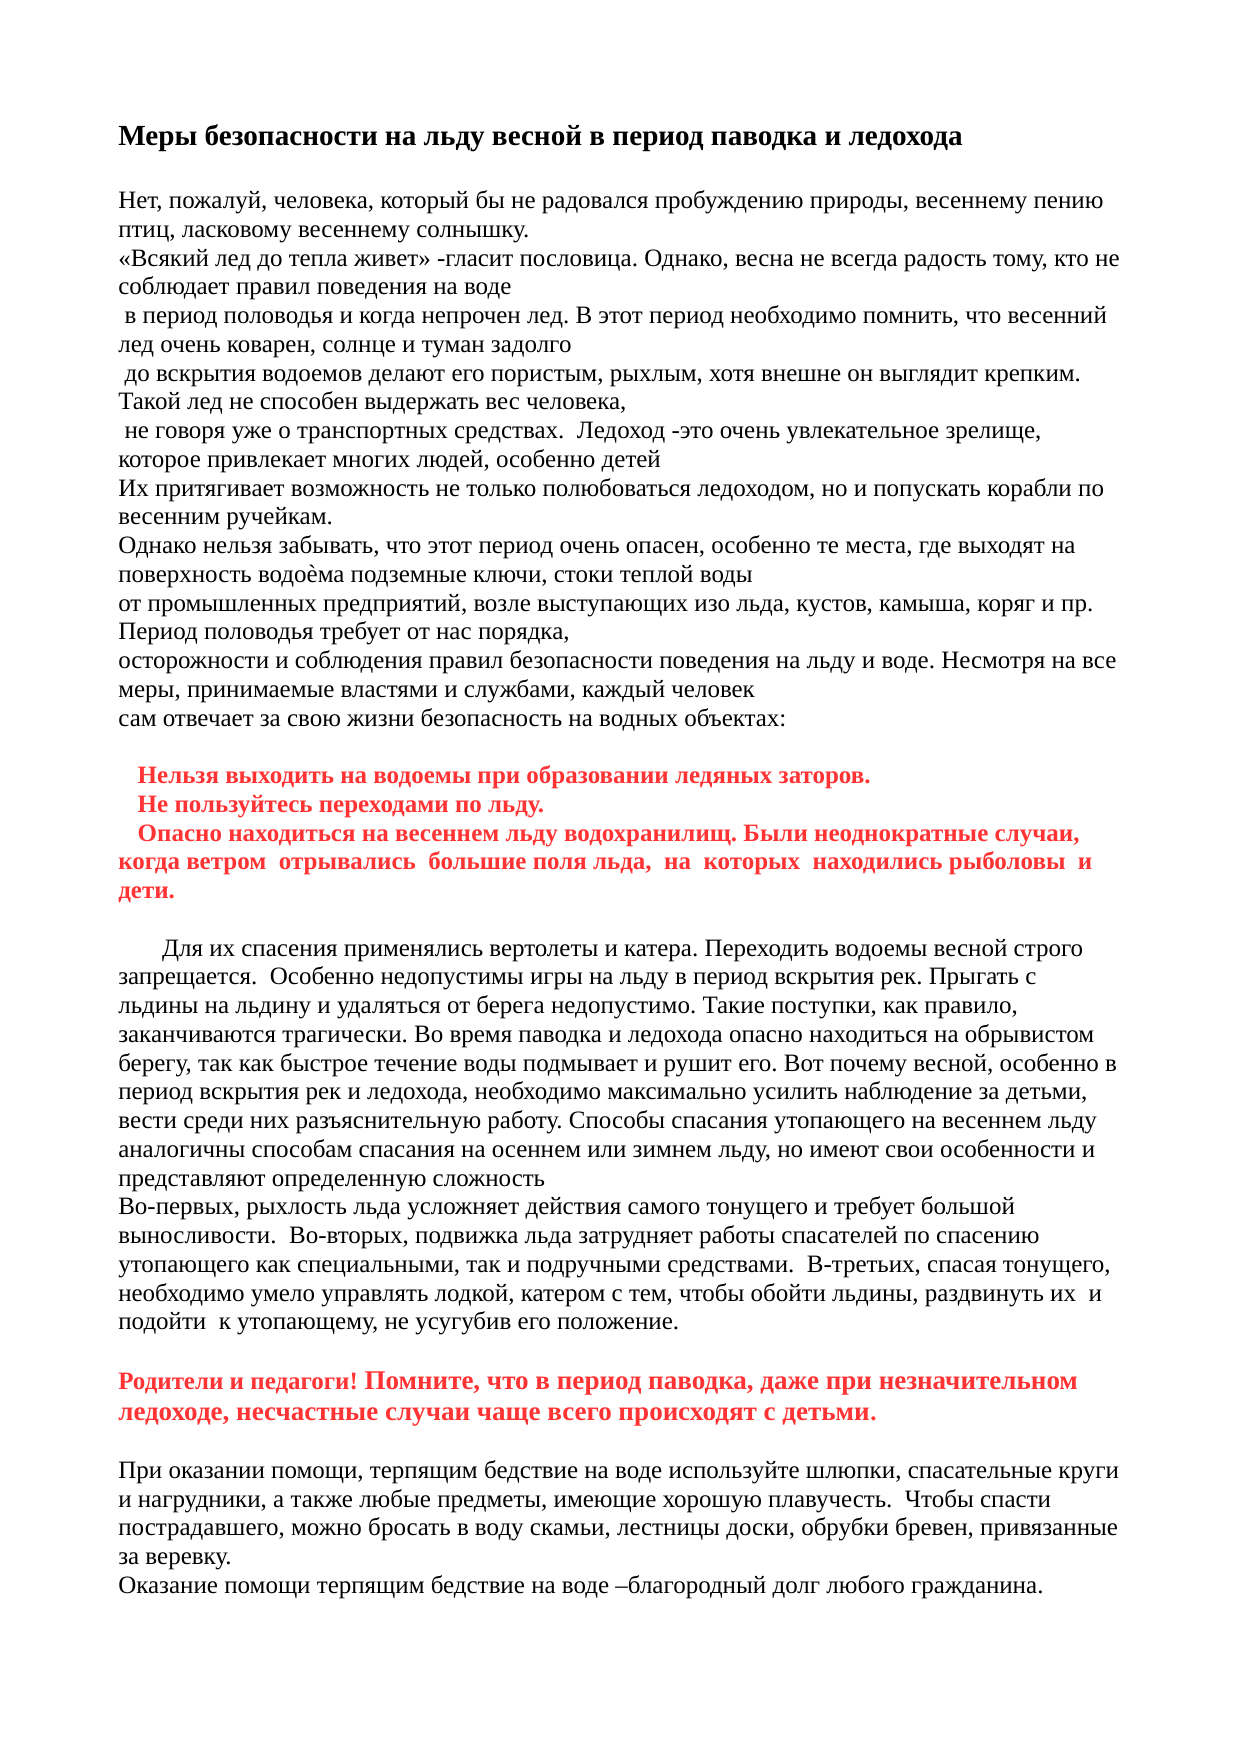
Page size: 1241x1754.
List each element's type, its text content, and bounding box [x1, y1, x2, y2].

text не говоря уже о транспортных средствах. Ледоход -это очень увлекательное зрелище, которое привлекает многих людей, особенно детей [118, 415, 1122, 473]
text осторожности и соблюдения правил безопасности поведения на льду и воде. Несмотря на все меры, принимаемые властями и службами, каждый человек [118, 645, 1122, 703]
text Оказание помощи терпящим бедствие на воде –благородный долг любого гражданина. [118, 1570, 1122, 1599]
text до вскрытия водоемов делают его пористым, рыхлым, хотя внешне он выглядит крепким. Такой лед не способен выдержать вес человека, [118, 358, 1122, 415]
text сам отвечает за свою жизни безопасность на водных объектах: [118, 703, 1122, 731]
text Период половодья требует от нас порядка, [118, 616, 1122, 645]
text Однако нельзя забывать, что этот период очень опасен, особенно те места, где выходят на поверхность водоѐма подземные ключи, стоки теплой воды [118, 530, 1122, 588]
text Не пользуйтесь переходами по льду. [118, 789, 1122, 818]
text Для их спасения применялись вертолеты и катера. Переходить водоемы весной строго запрещается. Особенно недопустимы игры на льду в период вскрытия рек. Прыгать с льдины на льдину и удаляться от берега недопустимо. Такие поступки, как правило, заканчиваются трагически. Во время паводка и ледохода опасно находиться на обрывистом берегу, так как быстрое течение воды подмывает и рушит его. Вот почему весной, особенно в период вскрытия рек и ледохода, необходимо максимально усилить наблюдение за детьми, вести среди них разъяснительную работу. Способы спасания утопающего на весеннем льду аналогичны способам спасания на осеннем или зимнем льду, но имеют свои особенности и представляют определенную сложность [118, 933, 1122, 1191]
text Во-первых, рыхлость льда усложняет действия самого тонущего и требует большой выносливости. Во-вторых, подвижка льда затрудняет работы спасателей по спасению утопающего как специальными, так и подручными средствами. В-третьих, спасая тонущего, необходимо умело управлять лодкой, катером с тем, чтобы обойти льдины, раздвинуть их и подойти к утопающему, не усугубив его положение. [118, 1191, 1122, 1335]
text Их притягивает возможность не только полюбоваться ледоходом, но и попускать корабли по весенним ручейкам. [118, 473, 1122, 530]
text Опасно находиться на весеннем льду водохранилищ. Были неоднократные случаи, когда ветром отрывались большие поля льда, на которых находились рыболовы и дети. [118, 818, 1122, 904]
text Нет, пожалуй, человека, который бы не радовался пробуждению природы, весеннему пению птиц, ласковому весеннему солнышку. [118, 185, 1122, 243]
text от промышленных предприятий, возле выступающих изо льда, кустов, камыша, коряг и пр. [118, 588, 1122, 616]
text в период половодья и когда непрочен лед. В этот период необходимо помнить, что весенний лед очень коварен, солнце и туман задолго [118, 300, 1122, 358]
text Нельзя выходить на водоемы при образовании ледяных заторов. [118, 760, 1122, 789]
text При оказании помощи, терпящим бедствие на воде используйте шлюпки, спасательные круги и нагрудники, а также любые предметы, имеющие хорошую плавучесть. Чтобы спасти пострадавшего, можно бросать в воду скамьи, лестницы доски, обрубки бревен, привязанные за веревку. [118, 1455, 1122, 1570]
text Меры безопасности на льду весной в период паводка и ледохода [118, 118, 1122, 152]
text «Всякий лед до тепла живет» -гласит пословица. Однако, весна не всегда радость тому, кто не соблюдает правил поведения на воде [118, 243, 1122, 300]
text Родители и педагоги! Помните, что в период паводка, даже при незначительном ледоходе, несчастные случаи чаще всего происходят с детьми. [118, 1364, 1122, 1426]
